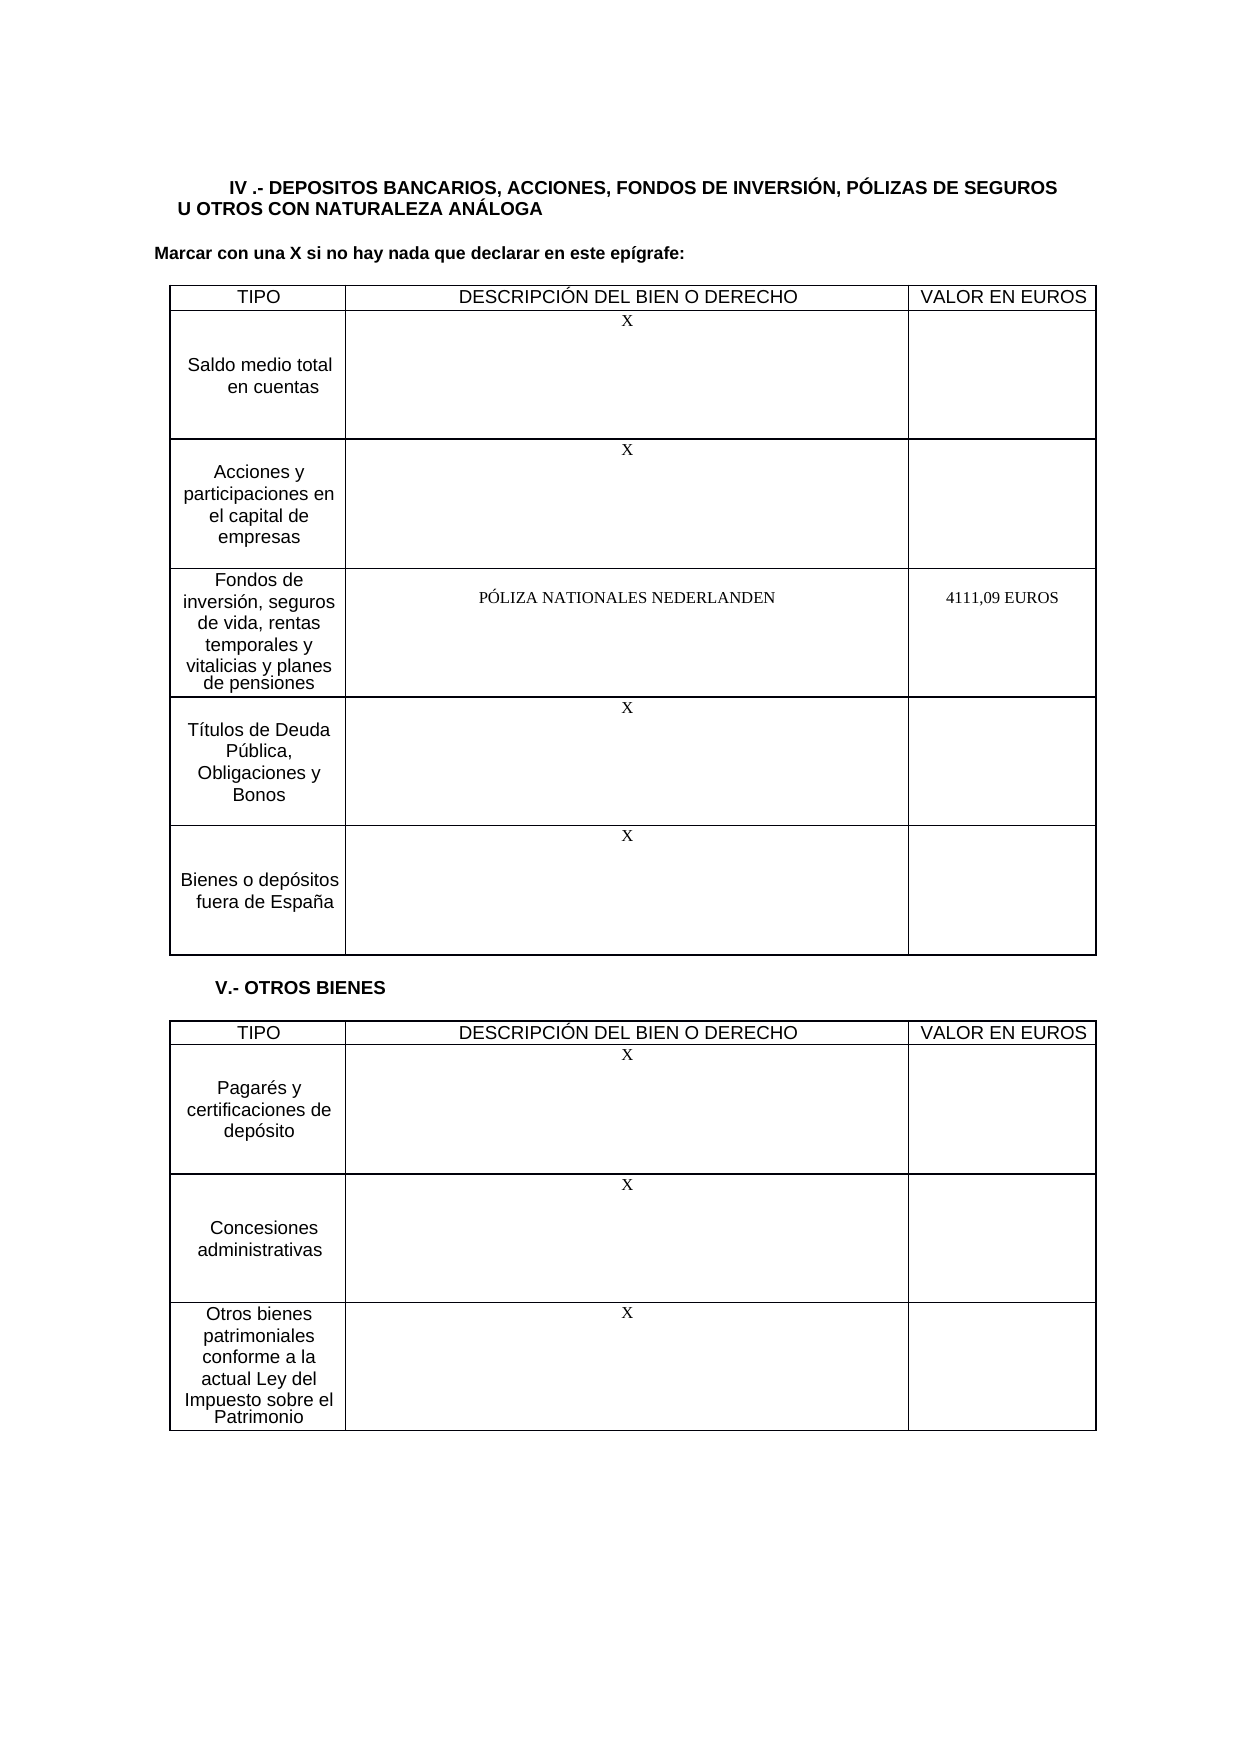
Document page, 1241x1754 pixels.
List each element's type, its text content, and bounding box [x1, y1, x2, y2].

table_cell X [346, 440, 908, 567]
table_cell X [346, 826, 908, 954]
text IV .- DEPOSITOS BANCARIOS, ACCIONES, FONDOS DE INVERSIÓN, PÓLIZAS DE SEGUROS U OTROS CON NATURALEZA ANÁLOGA [177, 176, 1066, 219]
table_header DESCRIPCIÓN DEL BIEN O DERECHO [346, 286, 908, 309]
table_cell [909, 1303, 1095, 1430]
table_cell X [346, 1045, 908, 1173]
table_cell Títulos de Deuda Pública, Obligaciones y Bonos [171, 698, 345, 825]
table_cell Pagarés y certificaciones de depósito [171, 1045, 345, 1173]
table_cell Fondos de inversión, seguros de vida, rentas temporales y vitalicias y planes de pensiones [171, 569, 345, 696]
table_cell 4111,09 EUROS [909, 569, 1095, 696]
table_cell PÓLIZA NATIONALES NEDERLANDEN [346, 569, 908, 696]
table_cell X [346, 311, 908, 438]
table_cell Concesiones administrativas [171, 1175, 345, 1301]
text Marcar con una X si no hay nada que declarar en este epígrafe: [154, 242, 1115, 263]
table_cell [909, 1175, 1095, 1301]
table_header VALOR EN EUROS [909, 1022, 1095, 1043]
table_cell Otros bienes patrimoniales conforme a la actual Ley del Impuesto sobre el Patrimonio [171, 1303, 345, 1430]
table_cell X [346, 1175, 908, 1301]
table_cell X [346, 1303, 908, 1430]
table_cell Bienes o depósitos fuera de España [171, 826, 345, 954]
table_cell [909, 1045, 1095, 1173]
table_header TIPO [171, 1022, 345, 1043]
table_cell Acciones y participaciones en el capital de empresas [171, 440, 345, 567]
text V.- OTROS BIENES [215, 977, 1115, 998]
table_header TIPO [171, 286, 345, 309]
table_header DESCRIPCIÓN DEL BIEN O DERECHO [346, 1022, 908, 1043]
table_header VALOR EN EUROS [909, 286, 1095, 309]
table_cell Saldo medio total en cuentas [171, 311, 345, 438]
table_cell [909, 440, 1095, 567]
table_cell [909, 826, 1095, 954]
table_cell [909, 311, 1095, 438]
table_cell [909, 698, 1095, 825]
table_cell X [346, 698, 908, 825]
